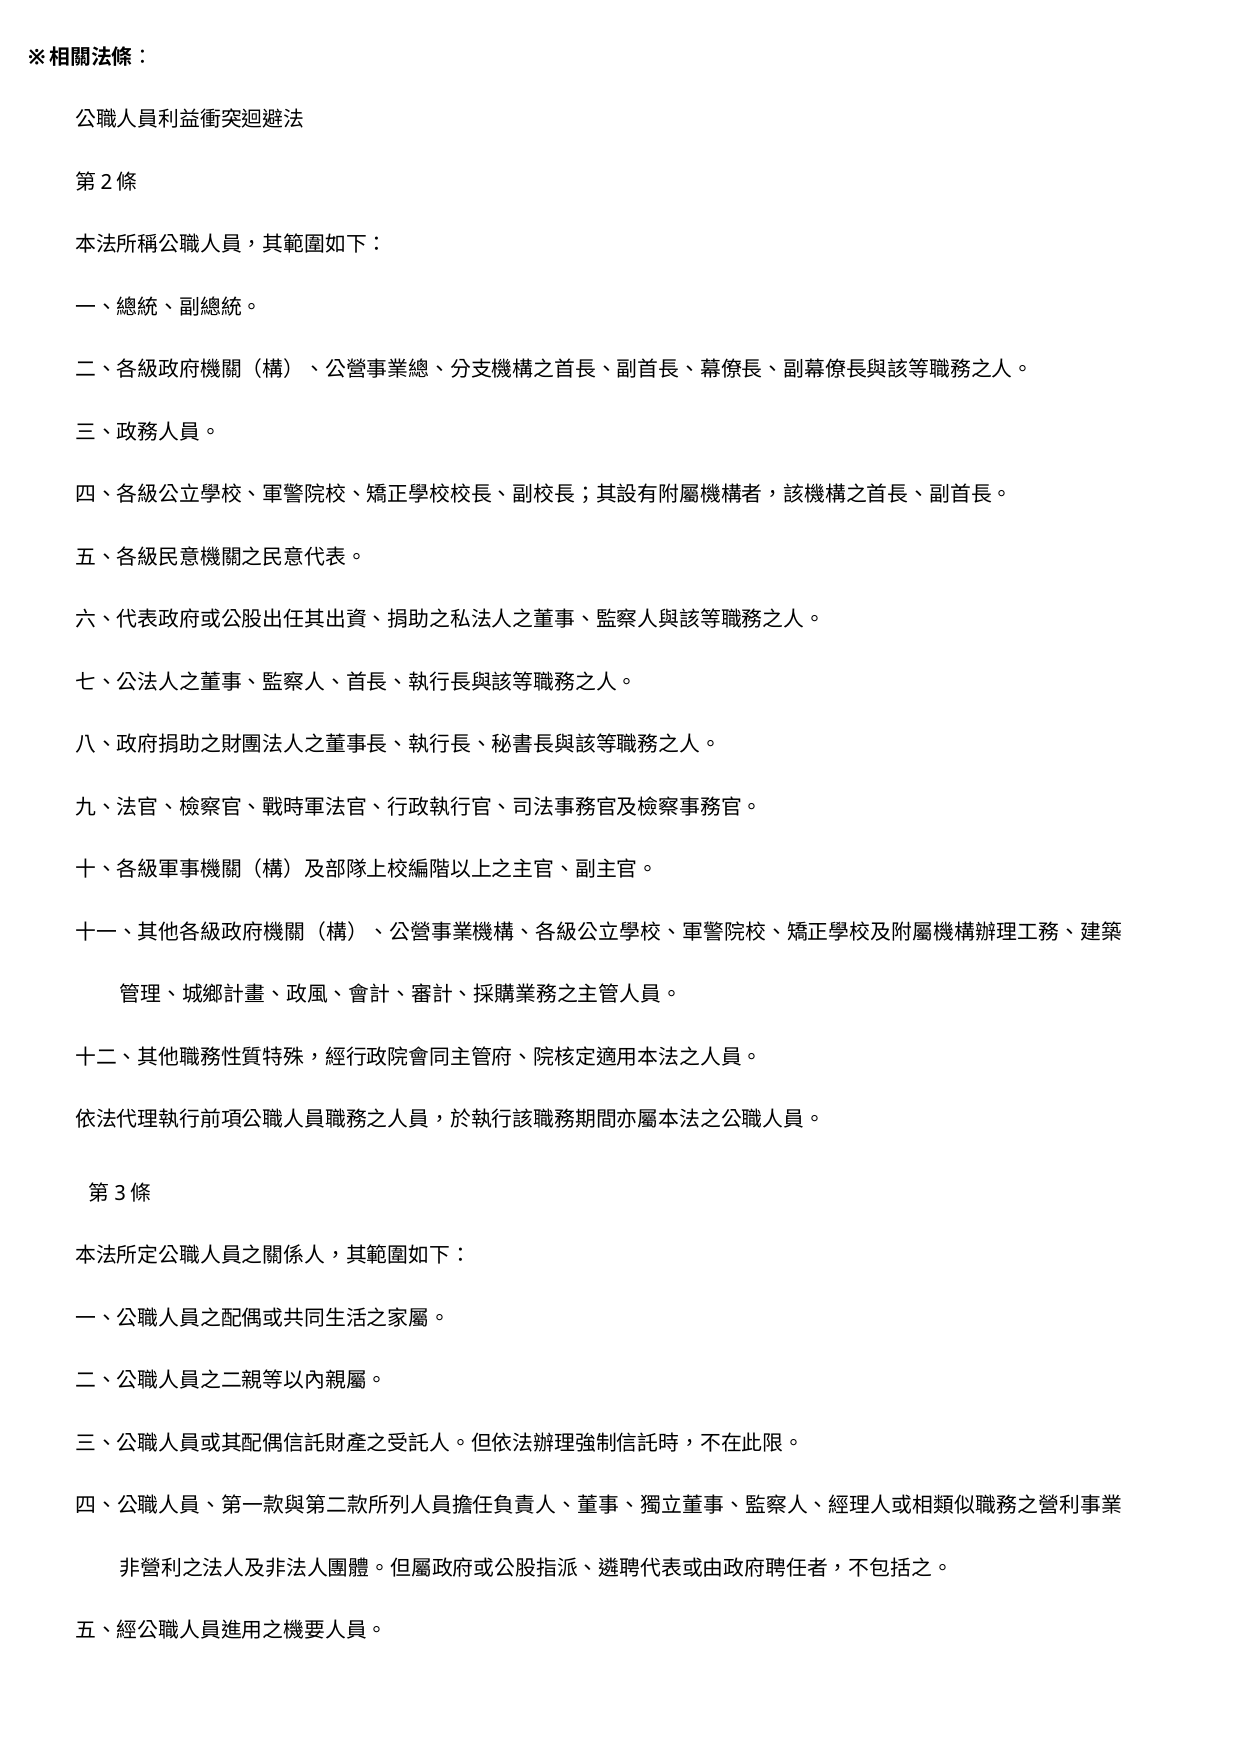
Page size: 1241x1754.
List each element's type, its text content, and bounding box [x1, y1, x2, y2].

text 五、經公職人員進用之機要人員。 [75, 1598, 1125, 1660]
text 八、政府捐助之財團法人之董事長、執行長、秘書長與該等職務之人。 [75, 711, 1125, 774]
text 二、公職人員之二親等以內親屬。 [75, 1348, 1125, 1410]
text 公職人員利益衝突迴避法 [75, 86, 1125, 149]
text 十一、其他各級政府機關（構）、公營事業機構、各級公立學校、軍警院校、矯正學校及附屬機構辦理工務、建築管理、城鄉計畫、政風、會計、審計、採購業務之主管人員。 [75, 899, 1125, 1024]
text 四、各級公立學校、軍警院校、矯正學校校長、副校長；其設有附屬機構者，該機構之首長、副首長。 [75, 461, 1125, 524]
text 一、總統、副總統。 [75, 274, 1125, 336]
text 三、公職人員或其配偶信託財產之受託人。但依法辦理強制信託時，不在此限。 [75, 1410, 1125, 1473]
text 一、公職人員之配偶或共同生活之家屬。 [75, 1285, 1125, 1348]
text 第2條 [75, 149, 1125, 211]
text 本法所稱公職人員，其範圍如下： [75, 211, 1125, 274]
text 三、政務人員。 [75, 399, 1125, 461]
text ※相關法條： [14, 24, 1219, 86]
text 第3條 [1, 1160, 1219, 1223]
text 二、各級政府機關（構）、公營事業總、分支機構之首長、副首長、幕僚長、副幕僚長與該等職務之人。 [75, 336, 1125, 399]
text 十二、其他職務性質特殊，經行政院會同主管府、院核定適用本法之人員。 [75, 1024, 1125, 1086]
text 本法所定公職人員之關係人，其範圍如下： [75, 1223, 1125, 1285]
text 四、公職人員、第一款與第二款所列人員擔任負責人、董事、獨立董事、監察人、經理人或相類似職務之營利事業、非營利之法人及非法人團體。但屬政府或公股指派、遴聘代表或由政府聘任者，不包括之。 [75, 1473, 1125, 1598]
text 五、各級民意機關之民意代表。 [75, 524, 1125, 586]
text 十、各級軍事機關（構）及部隊上校編階以上之主官、副主官。 [75, 836, 1125, 899]
text 七、公法人之董事、監察人、首長、執行長與該等職務之人。 [75, 649, 1125, 711]
text 依法代理執行前項公職人員職務之人員，於執行該職務期間亦屬本法之公職人員。 [75, 1086, 1125, 1149]
text 九、法官、檢察官、戰時軍法官、行政執行官、司法事務官及檢察事務官。 [75, 774, 1125, 836]
text 六、代表政府或公股出任其出資、捐助之私法人之董事、監察人與該等職務之人。 [75, 586, 1125, 649]
